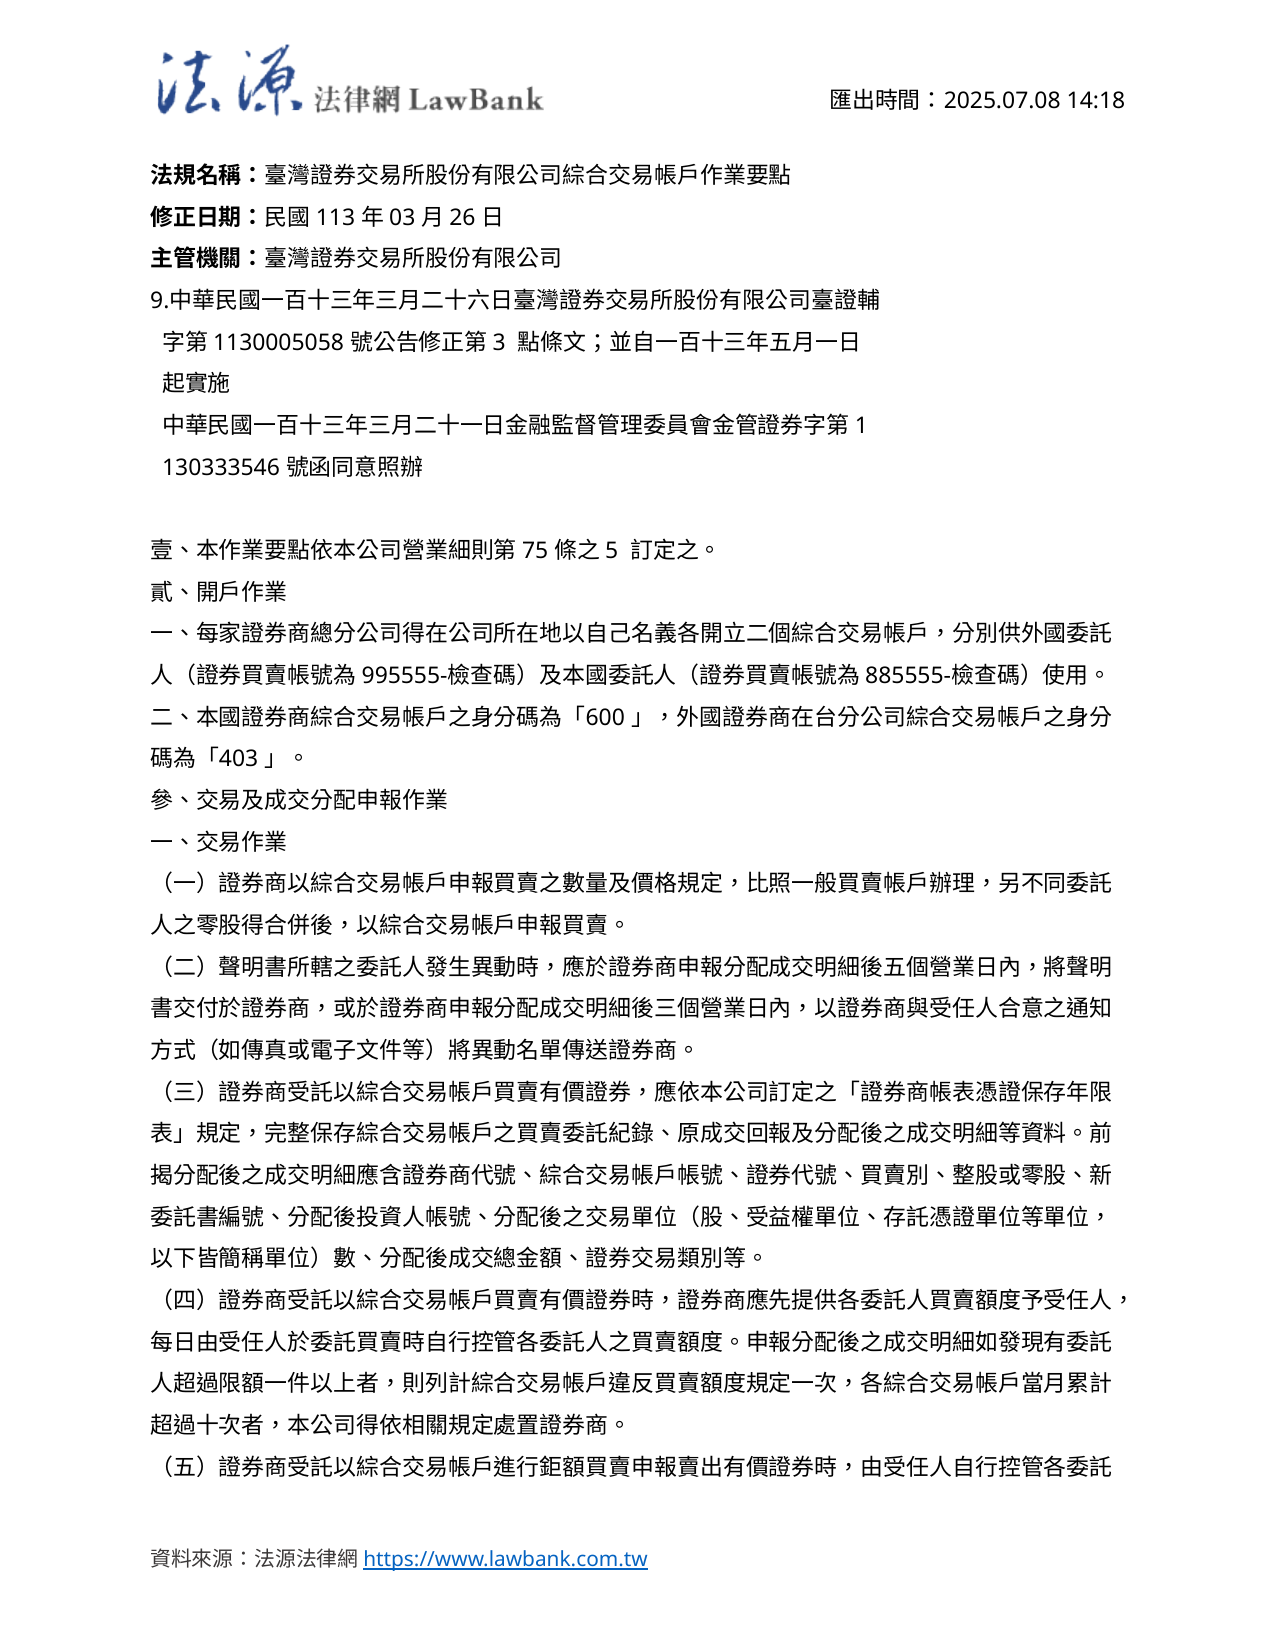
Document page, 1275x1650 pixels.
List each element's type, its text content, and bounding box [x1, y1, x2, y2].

text （二）聲明書所轄之委託人發生異動時，應於證券商申報分配成交明細後五個營業日內，將聲明書交付於證券商，或於證券商申報分配成交明細後三個營業日內，以證券商與受任人合意之通知方式（如傳真或電子文件等）將異動名單傳送證券商。 [150, 942, 1125, 1067]
text 修正日期：民國 113 年 03 月 26 日 [150, 192, 1125, 233]
text （四）證券商受託以綜合交易帳戶買賣有價證券時，證券商應先提供各委託人買賣額度予受任人，每日由受任人於委託買賣時自行控管各委託人之買賣額度。申報分配後之成交明細如發現有委託人超過限額一件以上者，則列計綜合交易帳戶違反買賣額度規定一次，各綜合交易帳戶當月累計超過十次者，本公司得依相關規定處置證券商。 [150, 1275, 1125, 1442]
text （五）證券商受託以綜合交易帳戶進行鉅額買賣申報賣出有價證券時，由受任人自行控管各委託 [150, 1442, 1125, 1483]
text 一、交易作業 [150, 817, 1125, 858]
picture [157, 43, 544, 120]
text 9.中華民國一百十三年三月二十六日臺灣證券交易所股份有限公司臺證輔 字第 1130005058 號公告修正第 3 點條文；並自一百十三年五月一日 起實施 中華民國一百十三年三月二十一日金融監督管理委員會金管證券字第 1 130333546 號函同意照辦 [150, 275, 1125, 525]
text 貳、開戶作業 [150, 567, 1125, 608]
text 法規名稱：臺灣證券交易所股份有限公司綜合交易帳戶作業要點 [150, 150, 1125, 192]
text 參、交易及成交分配申報作業 [150, 775, 1125, 817]
text 一、每家證券商總分公司得在公司所在地以自己名義各開立二個綜合交易帳戶，分別供外國委託人（證券買賣帳號為 995555-檢查碼）及本國委託人（證券買賣帳號為 885555-檢查碼）使用。 [150, 608, 1125, 692]
text 二、本國證券商綜合交易帳戶之身分碼為「600 」，外國證券商在台分公司綜合交易帳戶之身分碼為「403 」。 [150, 692, 1125, 775]
text （三）證券商受託以綜合交易帳戶買賣有價證券，應依本公司訂定之「證券商帳表憑證保存年限表」規定，完整保存綜合交易帳戶之買賣委託紀錄、原成交回報及分配後之成交明細等資料。前揭分配後之成交明細應含證券商代號、綜合交易帳戶帳號、證券代號、買賣別、整股或零股、新委託書編號、分配後投資人帳號、分配後之交易單位（股、受益權單位、存託憑證單位等單位，以下皆簡稱單位）數、分配後成交總金額、證券交易類別等。 [150, 1067, 1125, 1275]
text 主管機關：臺灣證券交易所股份有限公司 [150, 233, 1125, 275]
text 壹、本作業要點依本公司營業細則第 75 條之 5 訂定之。 [150, 525, 1125, 567]
text （一）證券商以綜合交易帳戶申報買賣之數量及價格規定，比照一般買賣帳戶辦理，另不同委託人之零股得合併後，以綜合交易帳戶申報買賣。 [150, 858, 1125, 942]
